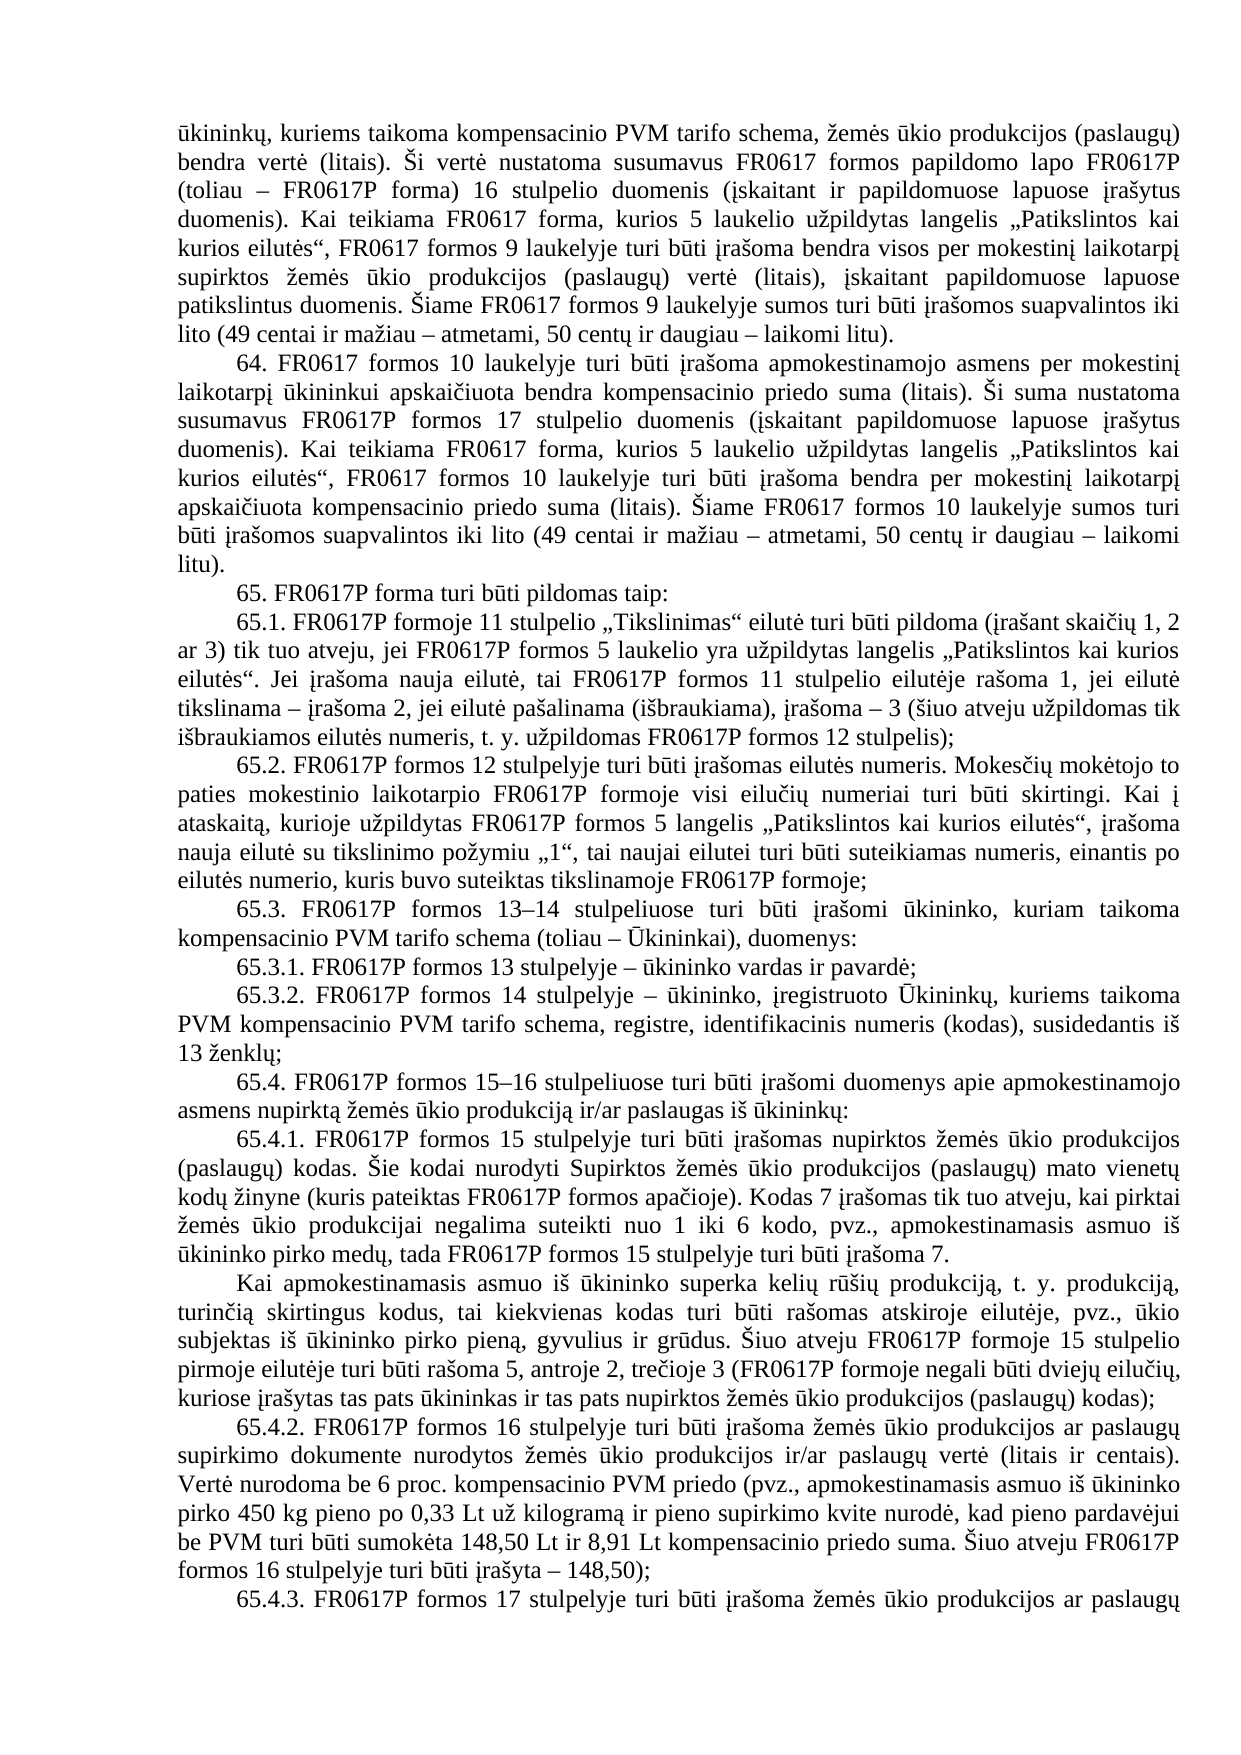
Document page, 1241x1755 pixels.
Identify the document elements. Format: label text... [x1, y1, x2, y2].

text 64. FR0617 formos 10 laukelyje turi būti įrašoma apmokestinamojo asmens per mokestinį laikotarpį ūkininkui apskaičiuota bendra kompensacinio priedo suma (litais). Ši suma nustatoma susumavus FR0617P formos 17 stulpelio duomenis (įskaitant papildomuose lapuose įrašytus duomenis). Kai teikiama FR0617 forma, kurios 5 laukelio užpildytas langelis „Patikslintos kai kurios eilutės“, FR0617 formos 10 laukelyje turi būti įrašoma bendra per mokestinį laikotarpį apskaičiuota kompensacinio priedo suma (litais). Šiame FR0617 formos 10 laukelyje sumos turi būti įrašomos suapvalintos iki lito (49 centai ir mažiau – atmetami, 50 centų ir daugiau – laikomi litu). [177, 348, 1181, 578]
text 65.3.2. FR0617P formos 14 stulpelyje – ūkininko, įregistruoto Ūkininkų, kuriems taikoma PVM kompensacinio PVM tarifo schema, registre, identifikacinis numeris (kodas), susidedantis iš 13 ženklų; [177, 981, 1181, 1067]
text 65.3. FR0617P formos 13–14 stulpeliuose turi būti įrašomi ūkininko, kuriam taikoma kompensacinio PVM tarifo schema (toliau – Ūkininkai), duomenys: [177, 894, 1181, 952]
text ūkininkų, kuriems taikoma kompensacinio PVM tarifo schema, žemės ūkio produkcijos (paslaugų) bendra vertė (litais). Ši vertė nustatoma susumavus FR0617 formos papildomo lapo FR0617P (toliau – FR0617P forma) 16 stulpelio duomenis (įskaitant ir papildomuose lapuose įrašytus duomenis). Kai teikiama FR0617 forma, kurios 5 laukelio užpildytas langelis „Patikslintos kai kurios eilutės“, FR0617 formos 9 laukelyje turi būti įrašoma bendra visos per mokestinį laikotarpį supirktos žemės ūkio produkcijos (paslaugų) vertė (litais), įskaitant papildomuose lapuose patikslintus duomenis. Šiame FR0617 formos 9 laukelyje sumos turi būti įrašomos suapvalintos iki lito (49 centai ir mažiau – atmetami, 50 centų ir daugiau – laikomi litu). [177, 118, 1181, 348]
text 65.3.1. FR0617P formos 13 stulpelyje – ūkininko vardas ir pavardė; [177, 952, 1181, 981]
text 65. FR0617P forma turi būti pildomas taip: [177, 578, 1181, 607]
text 65.4.1. FR0617P formos 15 stulpelyje turi būti įrašomas nupirktos žemės ūkio produkcijos (paslaugų) kodas. Šie kodai nurodyti Supirktos žemės ūkio produkcijos (paslaugų) mato vienetų kodų žinyne (kuris pateiktas FR0617P formos apačioje). Kodas 7 įrašomas tik tuo atveju, kai pirktai žemės ūkio produkcijai negalima suteikti nuo 1 iki 6 kodo, pvz., apmokestinamasis asmuo iš ūkininko pirko medų, tada FR0617P formos 15 stulpelyje turi būti įrašoma 7. [177, 1124, 1181, 1268]
text 65.4.3. FR0617P formos 17 stulpelyje turi būti įrašoma žemės ūkio produkcijos ar paslaugų [177, 1584, 1181, 1613]
text 65.2. FR0617P formos 12 stulpelyje turi būti įrašomas eilutės numeris. Mokesčių mokėtojo to paties mokestinio laikotarpio FR0617P formoje visi eilučių numeriai turi būti skirtingi. Kai į ataskaitą, kurioje užpildytas FR0617P formos 5 langelis „Patikslintos kai kurios eilutės“, įrašoma nauja eilutė su tikslinimo požymiu „1“, tai naujai eilutei turi būti suteikiamas numeris, einantis po eilutės numerio, kuris buvo suteiktas tikslinamoje FR0617P formoje; [177, 751, 1181, 894]
text 65.1. FR0617P formoje 11 stulpelio „Tikslinimas“ eilutė turi būti pildoma (įrašant skaičių 1, 2 ar 3) tik tuo atveju, jei FR0617P formos 5 laukelio yra užpildytas langelis „Patikslintos kai kurios eilutės“. Jei įrašoma nauja eilutė, tai FR0617P formos 11 stulpelio eilutėje rašoma 1, jei eilutė tikslinama – įrašoma 2, jei eilutė pašalinama (išbraukiama), įrašoma – 3 (šiuo atveju užpildomas tik išbraukiamos eilutės numeris, t. y. užpildomas FR0617P formos 12 stulpelis); [177, 607, 1181, 751]
text Kai apmokestinamasis asmuo iš ūkininko superka kelių rūšių produkciją, t. y. produkciją, turinčią skirtingus kodus, tai kiekvienas kodas turi būti rašomas atskiroje eilutėje, pvz., ūkio subjektas iš ūkininko pirko pieną, gyvulius ir grūdus. Šiuo atveju FR0617P formoje 15 stulpelio pirmoje eilutėje turi būti rašoma 5, antroje 2, trečioje 3 (FR0617P formoje negali būti dviejų eilučių, kuriose įrašytas tas pats ūkininkas ir tas pats nupirktos žemės ūkio produkcijos (paslaugų) kodas); [177, 1268, 1181, 1412]
text 65.4.2. FR0617P formos 16 stulpelyje turi būti įrašoma žemės ūkio produkcijos ar paslaugų supirkimo dokumente nurodytos žemės ūkio produkcijos ir/ar paslaugų vertė (litais ir centais). Vertė nurodoma be 6 proc. kompensacinio PVM priedo (pvz., apmokestinamasis asmuo iš ūkininko pirko 450 kg pieno po 0,33 Lt už kilogramą ir pieno supirkimo kvite nurodė, kad pieno pardavėjui be PVM turi būti sumokėta 148,50 Lt ir 8,91 Lt kompensacinio priedo suma. Šiuo atveju FR0617P formos 16 stulpelyje turi būti įrašyta – 148,50); [177, 1412, 1181, 1584]
text 65.4. FR0617P formos 15–16 stulpeliuose turi būti įrašomi duomenys apie apmokestinamojo asmens nupirktą žemės ūkio produkciją ir/ar paslaugas iš ūkininkų: [177, 1067, 1181, 1124]
